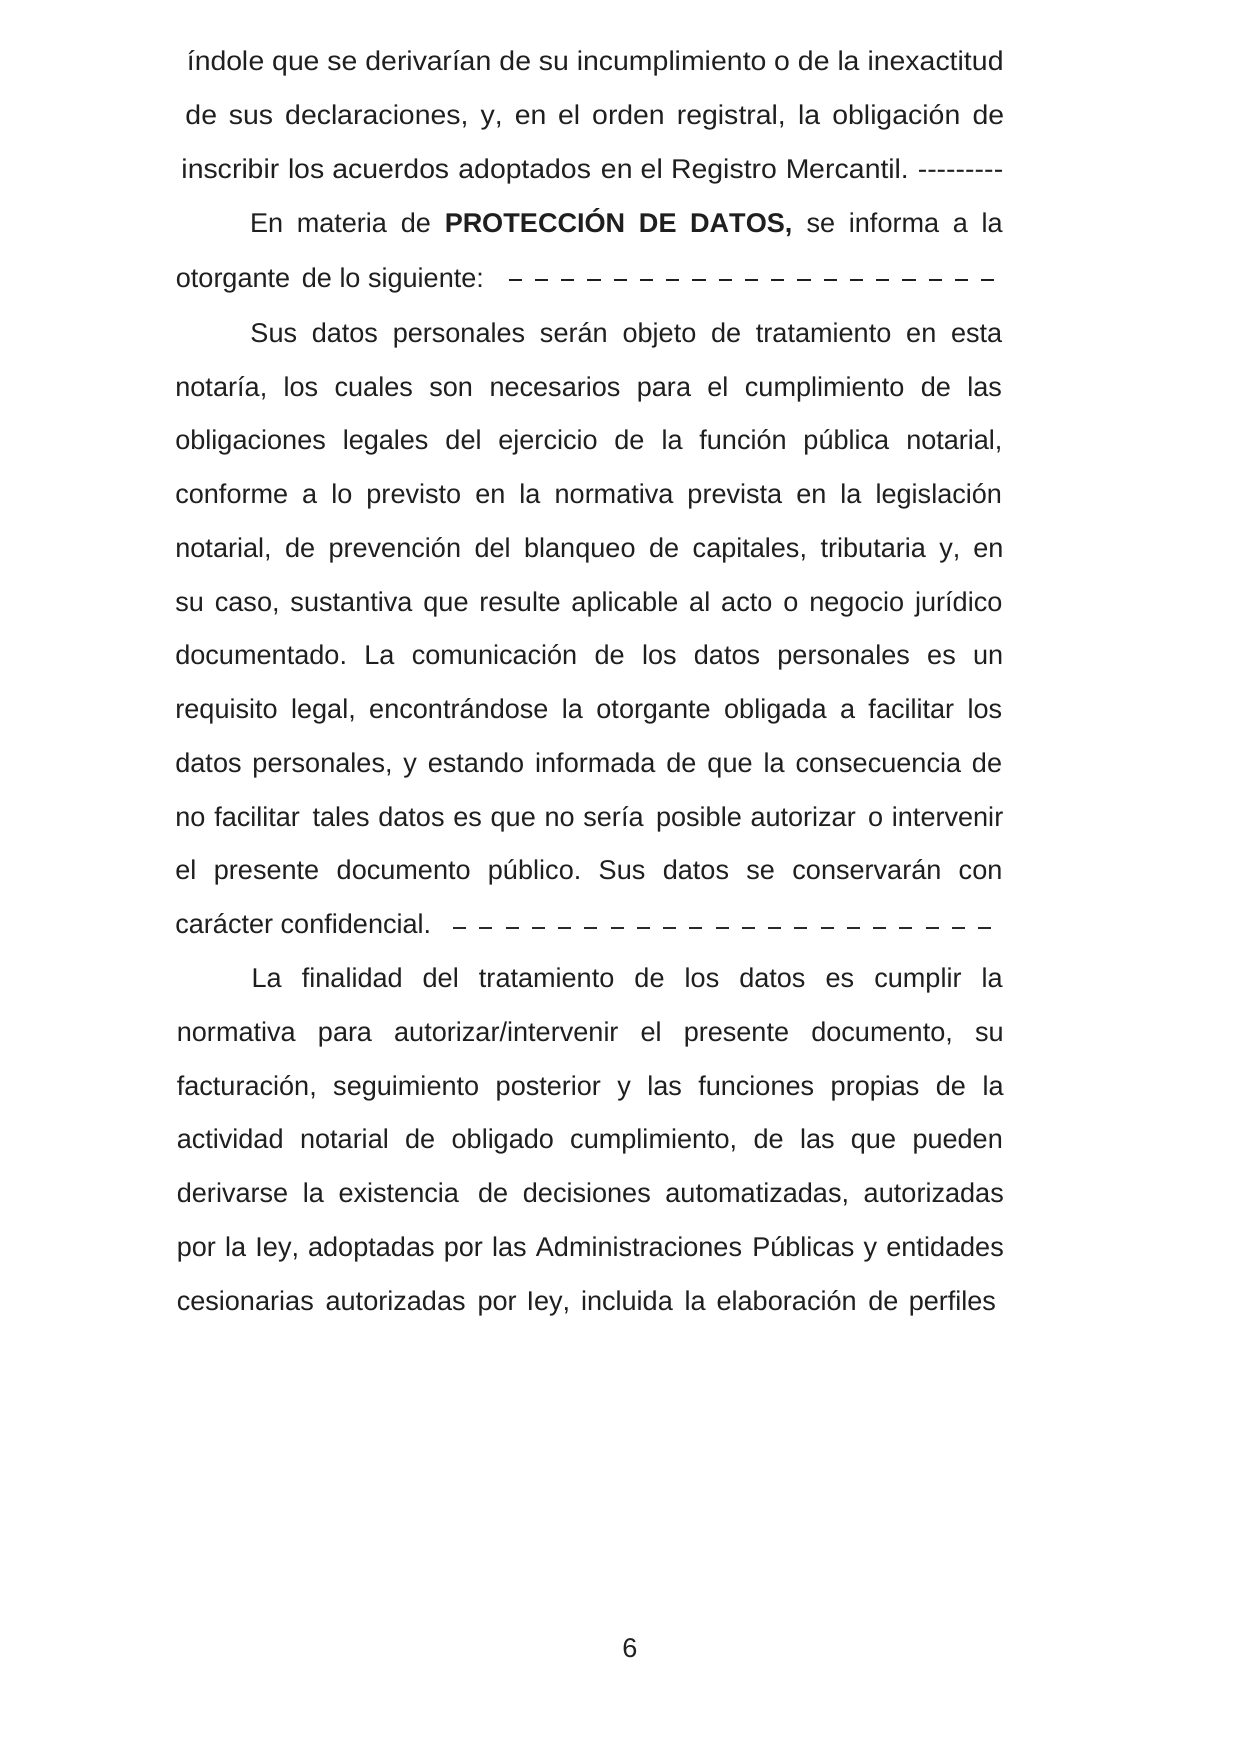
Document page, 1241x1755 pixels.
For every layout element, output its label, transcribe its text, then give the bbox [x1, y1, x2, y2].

text La finalidad del tratamiento de los datos es cumplir la normativa para autorizar/intervenir el presente documento, su facturación, seguimiento posterior y las funciones propias de la actividad notarial de obligado cumplimiento, de las que pueden derivarse la existencia de decisiones automatizadas, autorizadas por la Iey, adoptadas por las Administraciones Públicas y entidades cesionarias autorizadas por Iey, incluida la elaboración de perfiles [177, 962, 1004, 1316]
text Sus datos personales serán objeto de tratamiento en esta notaría, los cuales son necesarios para el cumplimiento de las obligaciones legales del ejercicio de la función pública notarial, conforme a lo previsto en la normativa prevista en la legislación notarial, de prevención del blanqueo de capitales, tributaria y, en su caso, sustantiva que resulte aplicable al acto o negocio jurídico documentado. La comunicación de los datos personales es un requisito legal, encontrándose la otorgante obligada a facilitar los datos personales, y estando informada de que la consecuencia de no facilitar tales datos es que no sería posible autorizar o intervenir el presente documento público. Sus datos se conservarán con carácter confidencial. [175, 317, 1003, 939]
text índole que se derivarían de su incumplimiento o de la inexactitud de sus declaraciones, y, en el orden registral, la obligación de inscribir los acuerdos adoptados en el Registro Mercantil. --------- [174, 45, 1004, 184]
text En materia de PROTECCIÓN DE DATOS, se informa a la otorgante de lo siguiente: [176, 207, 1003, 293]
